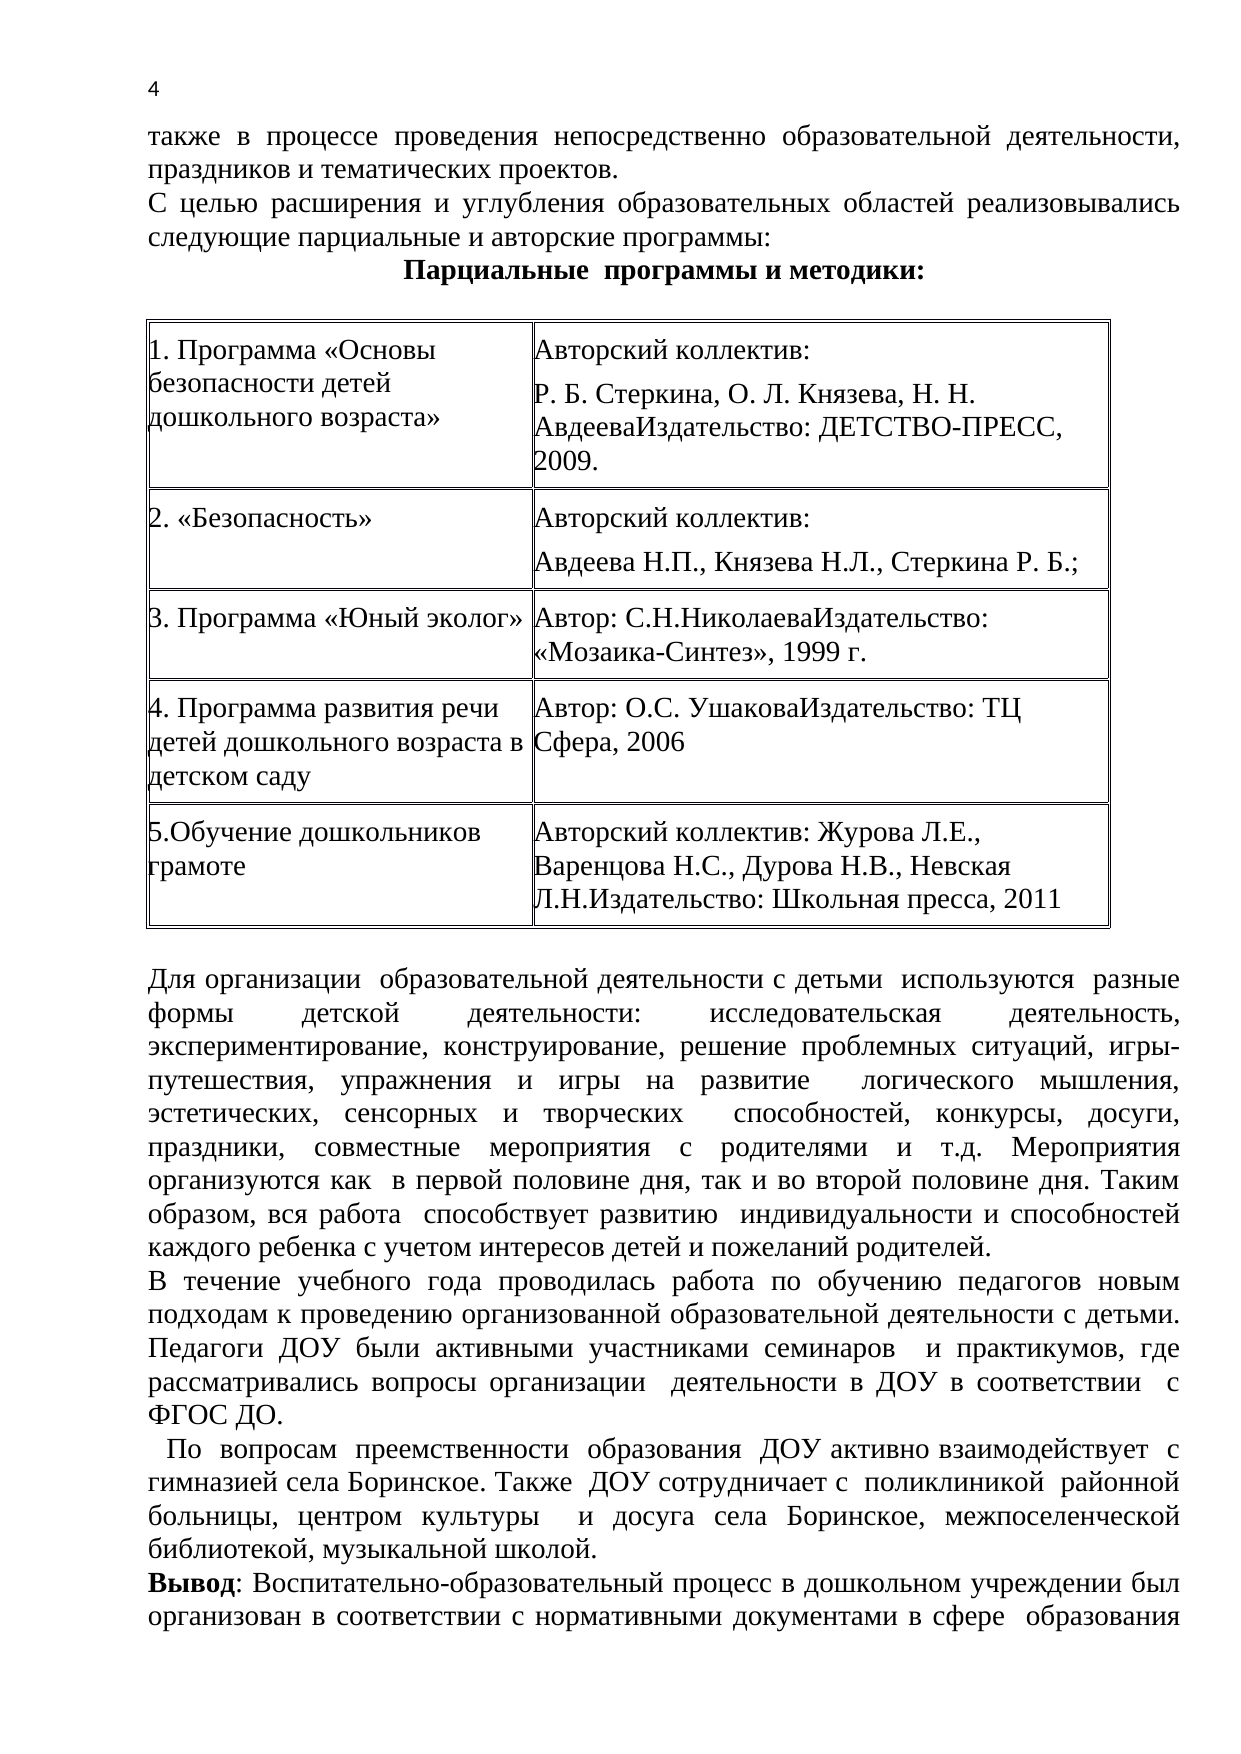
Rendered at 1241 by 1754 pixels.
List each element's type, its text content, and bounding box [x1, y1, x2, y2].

table_cell 5.Обучение дошкольников грамоте [150, 805, 532, 925]
text В течение учебного года проводилась работа по обучению педагогов новым подходам к проведению организованной образовательной деятельности с детьми. Педагоги ДОУ были активными участниками семинаров и практикумов, где рассматривались вопросы организации деятельности в ДОУ в соответствии с ФГОС ДО. [148, 1263, 1181, 1431]
text Вывод: Воспитательно-образовательный процесс в дошкольном учреждении был организован в соответствии с нормативными документами в сфере образования [148, 1565, 1181, 1632]
table_cell 4. Программа развития речи детей дошкольного возраста в детском саду [150, 681, 532, 802]
table_cell Автор: О.С. УшаковаИздательство: ТЦ Сфера, 2006 [535, 681, 1108, 802]
table_cell 2. «Безопасность» [150, 490, 532, 588]
table_header Авторский коллектив: Р. Б. Стеркина, О. Л. Князева, Н. Н. АвдееваИздательство: ДЕТСТВО-ПРЕСС, 2009. [535, 323, 1108, 487]
text Парциальные программы и методики: [148, 252, 1181, 286]
table_header 1. Программа «Основы безопасности детей дошкольного возраста» [150, 323, 532, 487]
table_cell Автор: С.Н.НиколаеваИздательство: «Мозаика-Синтез», 1999 г. [535, 591, 1108, 678]
text также в процессе проведения непосредственно образовательной деятельности, праздников и тематических проектов. [148, 118, 1181, 185]
text Для организации образовательной деятельности с детьми используются разные формы детской деятельности: исследовательская деятельность, экспериментирование, конструирование, решение проблемных ситуаций, игры-путешествия, упражнения и игры на развитие логического мышления, эстетических, сенсорных и творческих способностей, конкурсы, досуги, праздники, совместные мероприятия с родителями и т.д. Мероприятия организуются как в первой половине дня, так и во второй половине дня. Таким образом, вся работа способствует развитию индивидуальности и способностей каждого ребенка с учетом интересов детей и пожеланий родителей. [148, 961, 1181, 1263]
table_cell Авторский коллектив: Авдеева Н.П., Князева Н.Л., Стеркина Р. Б.; [535, 490, 1108, 588]
text По вопросам преемственности образования ДОУ активно взаимодействует с гимназией села Боринское. Также ДОУ сотрудничает с поликлиникой районной больницы, центром культуры и досуга села Боринское, межпоселенческой библиотекой, музыкальной школой. [148, 1431, 1181, 1565]
table_cell 3. Программа «Юный эколог» [150, 591, 532, 678]
table_cell Авторский коллектив: Журова Л.Е., Варенцова Н.С., Дурова Н.В., Невская Л.Н.Издательство: Школьная пресса, 2011 [535, 805, 1108, 925]
text С целью расширения и углубления образовательных областей реализовывались следующие парциальные и авторские программы: [148, 185, 1181, 252]
